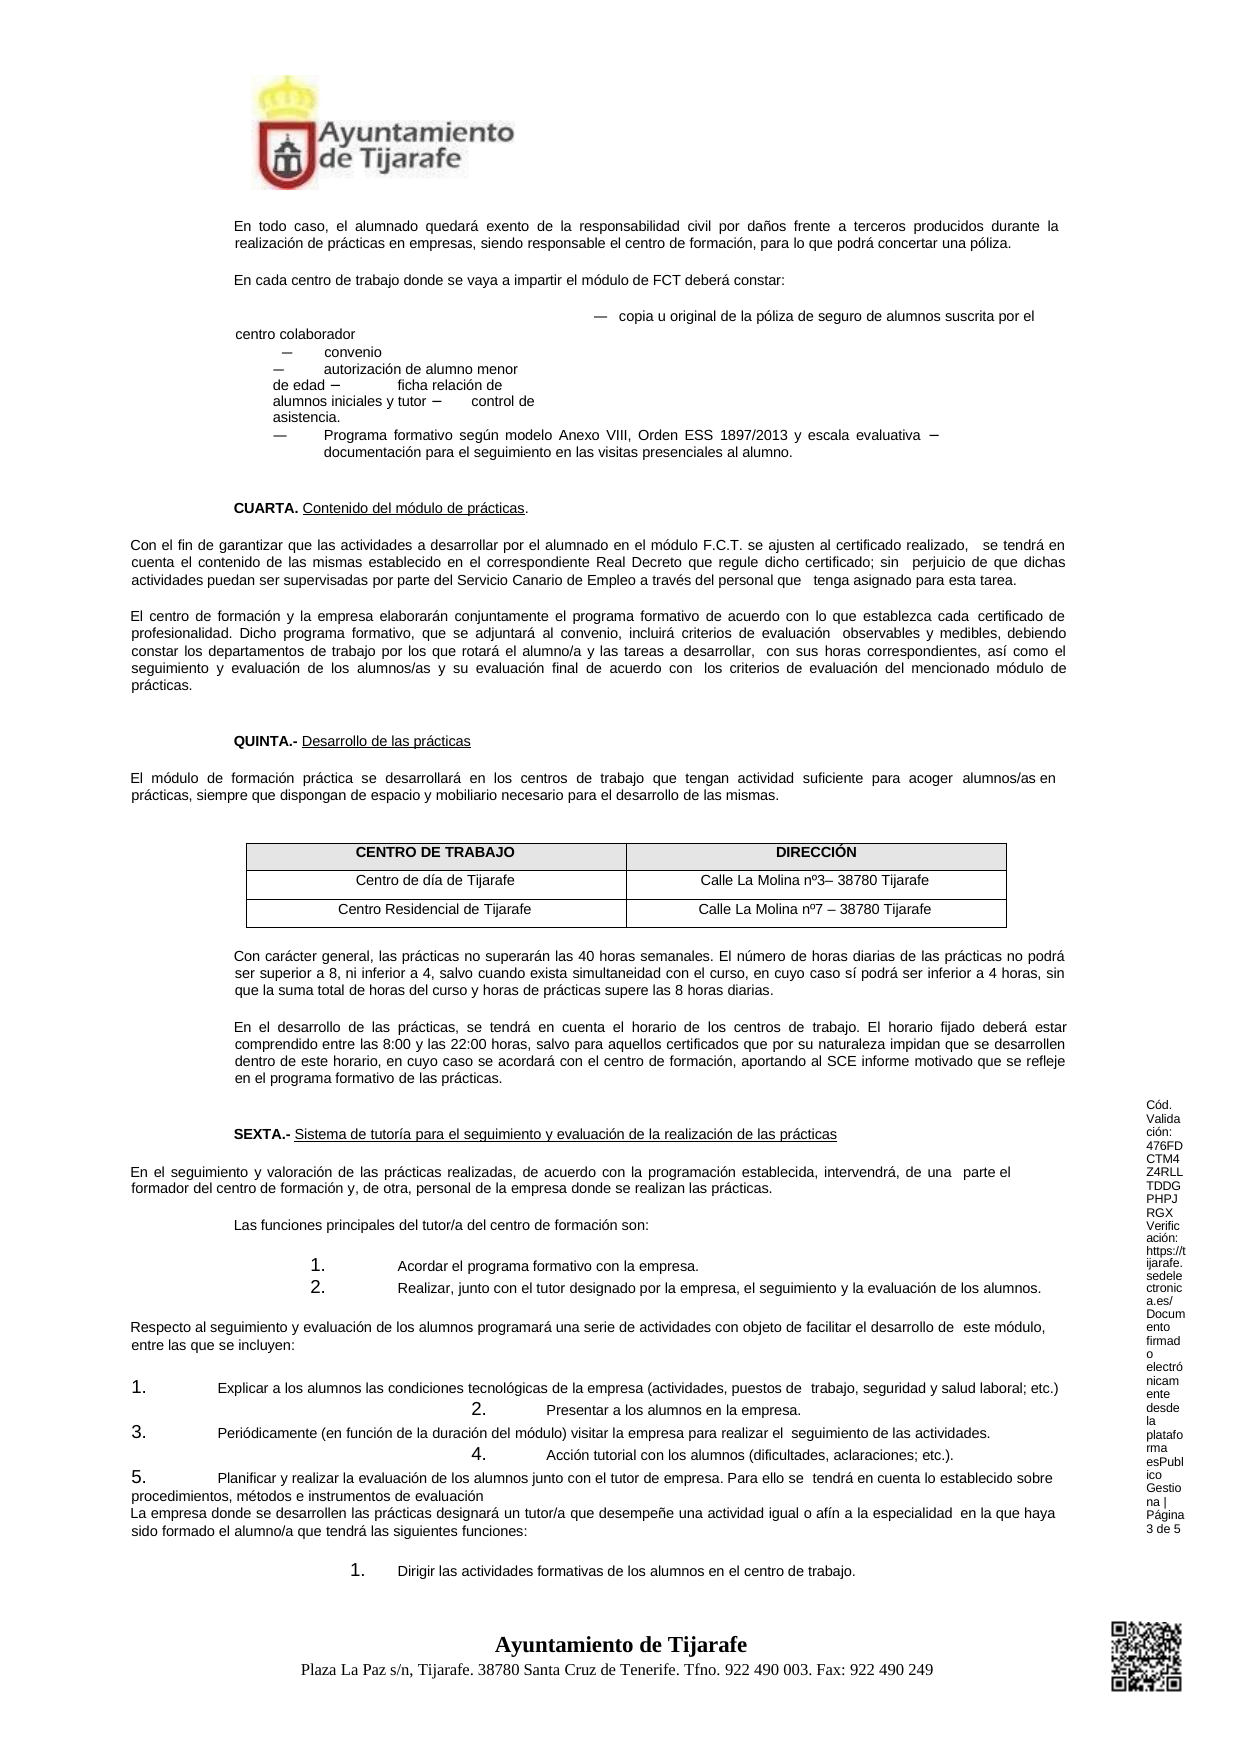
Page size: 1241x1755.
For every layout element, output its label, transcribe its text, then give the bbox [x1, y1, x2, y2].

list Periódicamente (en función de la duración del módulo) visitar la empresa para realizar el seguimiento de las actividades. [131, 1421, 1043, 1442]
text documentación para el seguimiento en las visitas presenciales al alumno. [324, 444, 1195, 460]
text — convenio [131, 343, 532, 361]
text En todo caso, el alumnado quedará exento de la responsabilidad civil por daños frente a terceros producidos durante la realización de prácticas en empresas, siendo responsable el centro de formación, para lo que podrá concertar una póliza. [233, 218, 1061, 252]
list Dirigir las actividades formativas de los alumnos en el centro de trabajo. [350, 1559, 1144, 1580]
text CUARTA. Contenido del módulo de prácticas. [233, 500, 1195, 516]
text Documento firmado electrónicamente desde la plataforma esPublico Gestiona | Página 3 de 5 [1146, 1307, 1186, 1536]
text — autorización de alumno menor de edad − ficha relación de alumnos iniciales y tutor − control de asistencia. [273, 361, 535, 426]
table_header DIRECCIÓN [627, 844, 1006, 870]
text En el seguimiento y valoración de las prácticas realizadas, de acuerdo con la programación establecida, intervendrá, de una parte el formador del centro de formación y, de otra, personal de la empresa donde se realizan las prácticas. [130, 1163, 1061, 1197]
text Con el fin de garantizar que las actividades a desarrollar por el alumnado en el módulo F.C.T. se ajusten al certificado realizado, se tendrá en cuenta el contenido de las mismas establecido en el correspondiente Real Decreto que regule dicho certificado; sin perjuicio de que dichas actividades puedan ser supervisadas por parte del Servicio Canario de Empleo a través del personal que tenga asignado para esta tarea. [130, 537, 1067, 588]
table_cell Centro Residencial de Tijarafe [247, 900, 626, 927]
text QUINTA.- Desarrollo de las prácticas [233, 732, 1195, 749]
text [1144, 1098, 1186, 1622]
table_cell Centro de día de Tijarafe [247, 871, 626, 899]
list Presentar a los alumnos en la empresa. [471, 1398, 1144, 1420]
text La empresa donde se desarrollen las prácticas designará un tutor/a que desempeñe una actividad igual o afín a la especialidad en la que haya sido formado el alumno/a que tendrá las siguientes funciones: [130, 1505, 1061, 1539]
list Explicar a los alumnos las condiciones tecnológicas de la empresa (actividades, puestos de trabajo, seguridad y salud laboral; etc.) [131, 1376, 1058, 1397]
list Planificar y realizar la evaluación de los alumnos junto con el tutor de empresa. Para ello se tendrá en cuenta lo establecido sobre procedimientos, métodos e instrumentos de evaluación [131, 1466, 1058, 1504]
text En cada centro de trabajo donde se vaya a impartir el módulo de FCT deberá constar: [233, 271, 1195, 288]
text El módulo de formación práctica se desarrollará en los centros de trabajo que tengan actividad suficiente para acoger alumnos/as en prácticas, siempre que dispongan de espacio y mobiliario necesario para el desarrollo de las mismas. [130, 769, 1061, 803]
table_cell Calle La Molina nº3– 38780 Tijarafe [627, 871, 1006, 899]
text Las funciones principales del tutor/a del centro de formación son: [233, 1217, 1144, 1234]
text Respecto al seguimiento y evaluación de los alumnos programará una serie de actividades con objeto de facilitar el desarrollo de este módulo, entre las que se incluyen: [130, 1319, 1061, 1353]
list Realizar, junto con el tutor designado por la empresa, el seguimiento y la evaluación de los alumnos. [310, 1276, 1144, 1298]
text Verificación: https://tijarafe.sedelectronica.es/ [1146, 1220, 1186, 1307]
text Cód. Validación: 476FDCTM4Z4RLLTDDGPHPJRGX [1146, 1099, 1186, 1220]
list Acordar el programa formativo con la empresa. [310, 1254, 1144, 1275]
table_cell Calle La Molina nº7 – 38780 Tijarafe [627, 900, 1006, 927]
list Programa formativo según modelo Anexo VIII, Orden ESS 1897/2013 y escala evaluativa − [273, 426, 1195, 443]
list copia u original de la póliza de seguro de alumnos suscrita por el [593, 308, 1195, 325]
text Con carácter general, las prácticas no superarán las 40 horas semanales. El número de horas diarias de las prácticas no podrá ser superior a 8, ni inferior a 4, salvo cuando exista simultaneidad con el curso, en cuyo caso sí podrá ser inferior a 4 horas, sin que la suma total de horas del curso y horas de prácticas supere las 8 horas diarias. [233, 948, 1066, 999]
table_header CENTRO DE TRABAJO [247, 844, 626, 870]
text SEXTA.- Sistema de tutoría para el seguimiento y evaluación de la realización de las prácticas [233, 1126, 1144, 1143]
text El centro de formación y la empresa elaborarán conjuntamente el programa formativo de acuerdo con lo que establezca cada certificado de profesionalidad. Dicho programa formativo, que se adjuntará al convenio, incluirá criterios de evaluación observables y medibles, debiendo constar los departamentos de trabajo por los que rotará el alumno/a y las tareas a desarrollar, con sus horas correspondientes, así como el seguimiento y evaluación de los alumnos/as y su evaluación final de acuerdo con los criterios de evaluación del mencionado módulo de prácticas. [130, 608, 1067, 693]
text centro colaborador [235, 326, 535, 342]
list Acción tutorial con los alumnos (dificultades, aclaraciones; etc.). [471, 1443, 1144, 1464]
text En el desarrollo de las prácticas, se tendrá en cuenta el horario de los centros de trabajo. El horario fijado deberá estar comprendido entre las 8:00 y las 22:00 horas, salvo para aquellos certificados que por su naturaleza impidan que se desarrollen dentro de este horario, en cuyo caso se acordará con el centro de formación, aportando al SCE informe motivado que se refleje en el programa formativo de las prácticas. [233, 1019, 1067, 1087]
